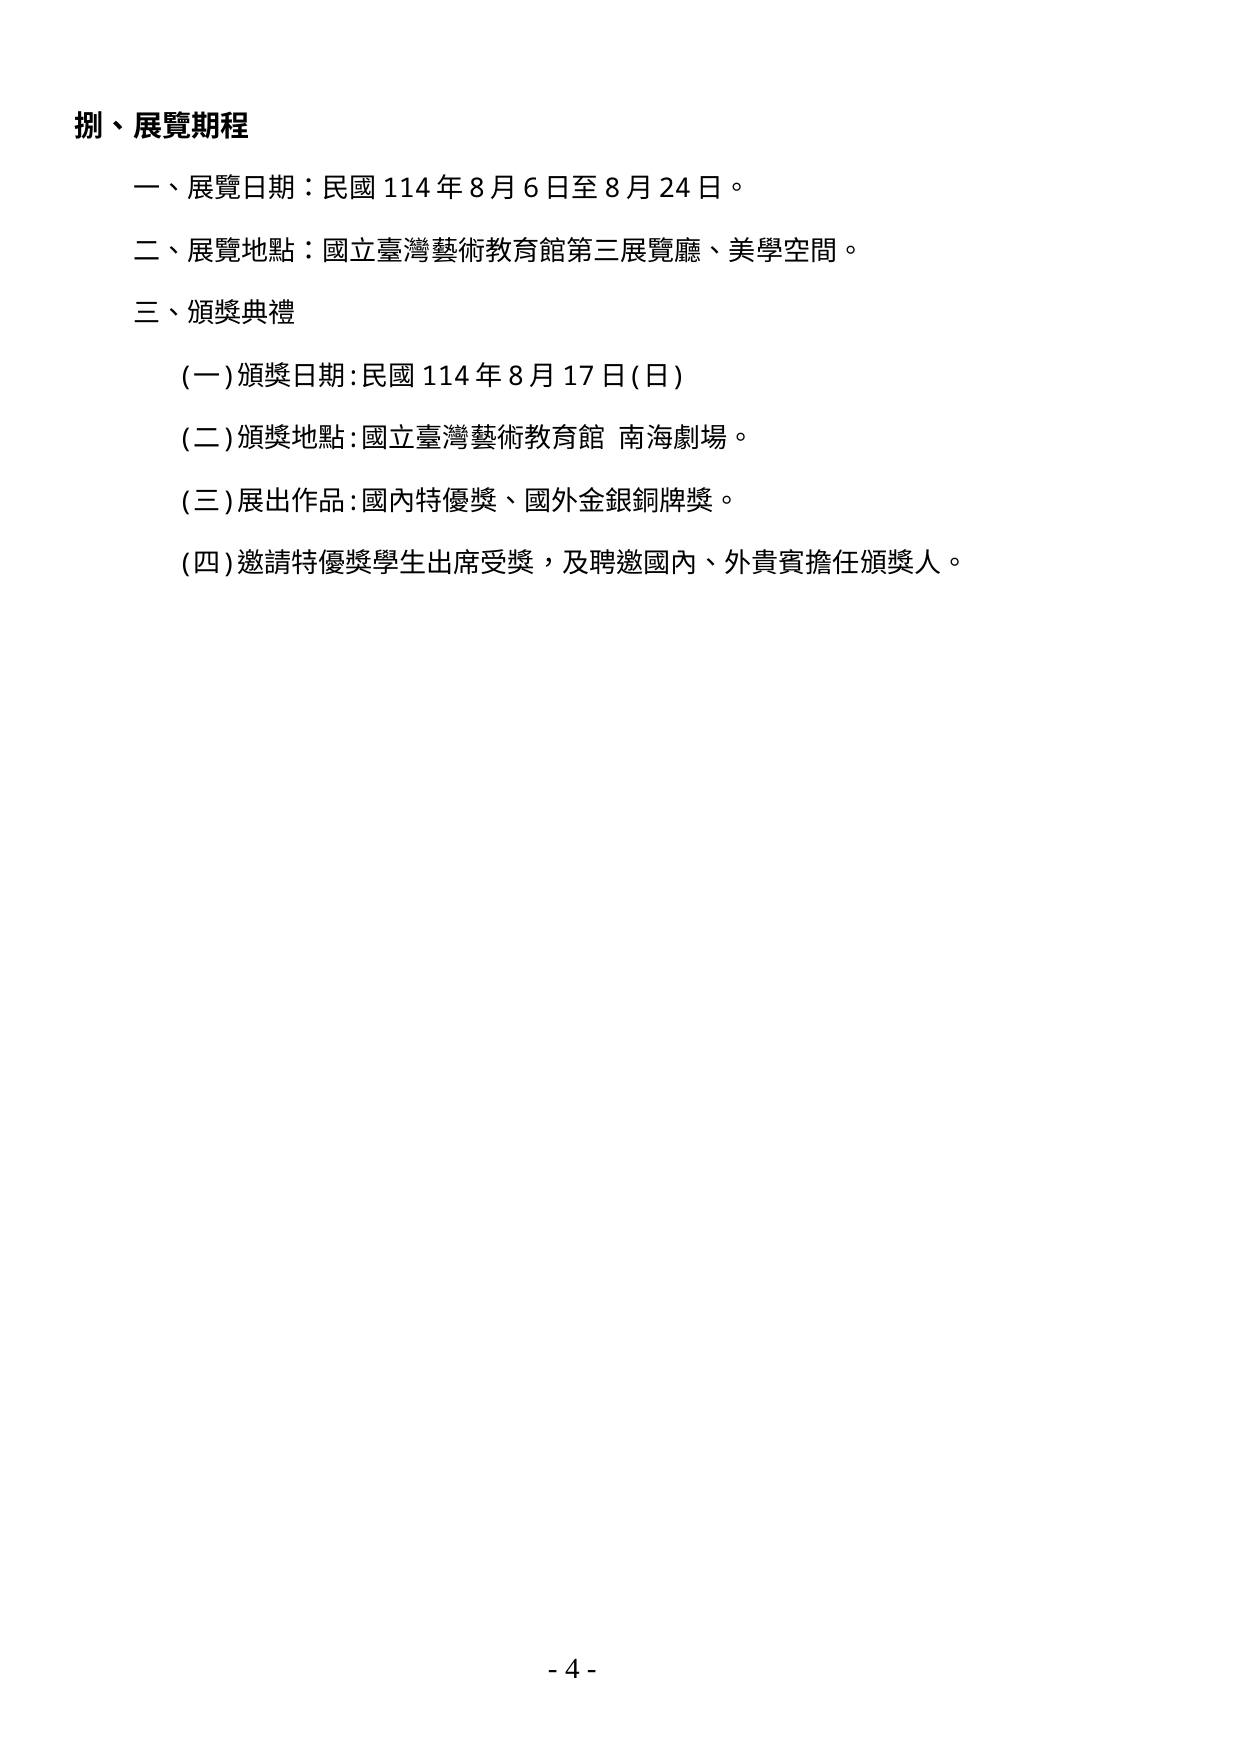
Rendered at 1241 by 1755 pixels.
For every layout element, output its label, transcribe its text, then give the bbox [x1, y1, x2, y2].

text (三)展出作品:國內特優獎、國外金銀銅牌獎。 [177, 457, 1107, 519]
text 一、展覽日期：民國114年8月6日至8月24日。 [133, 144, 1107, 207]
list 展覽期程 [74, 82, 1107, 144]
text (二)頒獎地點:國立臺灣藝術教育館 南海劇場。 [177, 394, 1107, 457]
text (四)邀請特優獎學生出席受獎，及聘邀國內、外貴賓擔任頒獎人。 [177, 519, 1107, 582]
text 三、頒獎典禮 [133, 269, 1107, 332]
text 二、展覽地點：國立臺灣藝術教育館第三展覽廳、美學空間。 [133, 207, 1107, 269]
text (一)頒獎日期:民國114年8月17日(日) [177, 332, 1107, 394]
